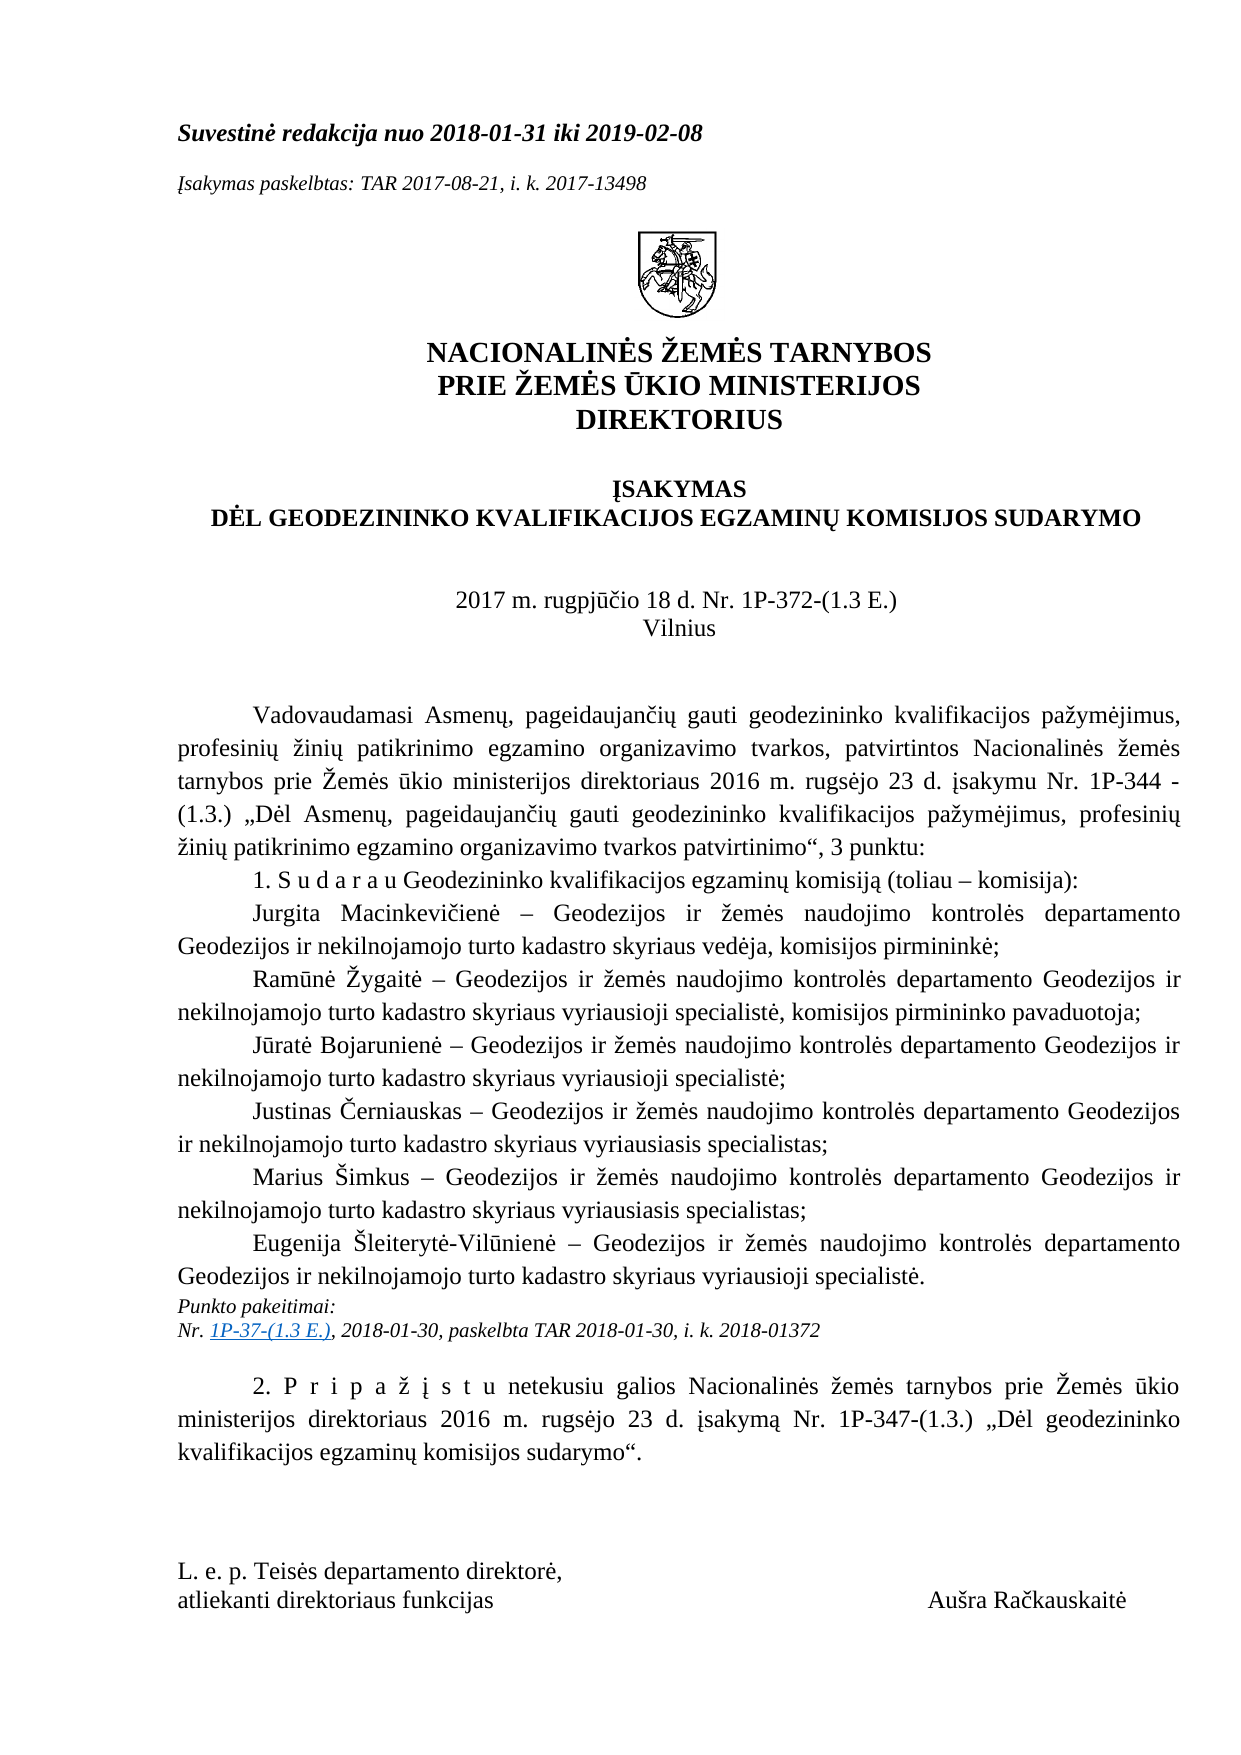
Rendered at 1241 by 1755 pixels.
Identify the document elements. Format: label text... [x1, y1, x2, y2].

text Vadovaudamasi Asmenų, pageidaujančių gauti geodezininko kvalifikacijos pažymėjimus, profesinių žinių patikrinimo egzamino organizavimo tvarkos, patvirtintos Nacionalinės žemės tarnybos prie Žemės ūkio ministerijos direktoriaus 2016 m. rugsėjo 23 d. įsakymu Nr. 1P-344 -(1.3.) „Dėl Asmenų, pageidaujančių gauti geodezininko kvalifikacijos pažymėjimus, profesinių žinių patikrinimo egzamino organizavimo tvarkos patvirtinimo“, 3 punktu: [177, 700, 1181, 861]
text NacionalinĖs ŽemĖs tarnybos [177, 335, 1181, 368]
text Nr. 1P-37-(1.3 E.), 2018-01-30, paskelbta TAR 2018-01-30, i. k. 2018-01372 [177, 1318, 1181, 1342]
text Punkto pakeitimai: [177, 1294, 1181, 1318]
text Jūratė Bojarunienė – Geodezijos ir žemės naudojimo kontrolės departamento Geodezijos ir nekilnojamojo turto kadastro skyriaus vyriausioji specialistė; [177, 1030, 1181, 1092]
text atliekanti direktoriaus funkcijas Aušra Račkauskaitė [177, 1585, 1181, 1614]
text direktorius [177, 402, 1181, 436]
text Jurgita Macinkevičienė – Geodezijos ir žemės naudojimo kontrolės departamento Geodezijos ir nekilnojamojo turto kadastro skyriaus vedėja, komisijos pirmininkė; [177, 898, 1181, 959]
text ĮSAKYMAS [177, 474, 1181, 503]
text Justinas Černiauskas – Geodezijos ir žemės naudojimo kontrolės departamento Geodezijos ir nekilnojamojo turto kadastro skyriaus vyriausiasis specialistas; [177, 1096, 1181, 1158]
text Eugenija Šleiterytė-Vilūnienė – Geodezijos ir žemės naudojimo kontrolės departamento Geodezijos ir nekilnojamojo turto kadastro skyriaus vyriausioji specialistė. [177, 1228, 1181, 1290]
text Ramūnė Žygaitė – Geodezijos ir žemės naudojimo kontrolės departamento Geodezijos ir nekilnojamojo turto kadastro skyriaus vyriausioji specialistė, komisijos pirmininko pavaduotoja; [177, 964, 1181, 1026]
text Vilnius [177, 613, 1181, 642]
text Suvestinė redakcija nuo 2018-01-31 iki 2019-02-08 [177, 118, 1181, 147]
text 2. P r i p a ž į s t u netekusiu galios Nacionalinės žemės tarnybos prie Žemės ūkio ministerijos direktoriaus 2016 m. rugsėjo 23 d. įsakymą Nr. 1P-347-(1.3.) „Dėl geodezininko kvalifikacijos egzaminų komisijos sudarymo“. [177, 1371, 1181, 1466]
text DĖL GEODEZININKO KVALIFIKACIJOS EGZAMINŲ KOMISIJOS SUDARYMO [177, 503, 1181, 531]
text 1. S u d a r a u Geodezininko kvalifikacijos egzaminų komisiją (toliau – komisija): [177, 865, 1181, 893]
text L. e. p. Teisės departamento direktorė, [177, 1556, 1181, 1585]
text 2017 m. rugpjūčio 18 d. Nr. 1P-372-(1.3 E.) [177, 585, 1181, 613]
text Marius Šimkus – Geodezijos ir žemės naudojimo kontrolės departamento Geodezijos ir nekilnojamojo turto kadastro skyriaus vyriausiasis specialistas; [177, 1162, 1181, 1224]
text Įsakymas paskelbtas: TAR 2017-08-21, i. k. 2017-13498 [177, 171, 1181, 195]
text PRIE ŽEMĖS ŪKIO MINISTERIJOS [177, 368, 1181, 402]
